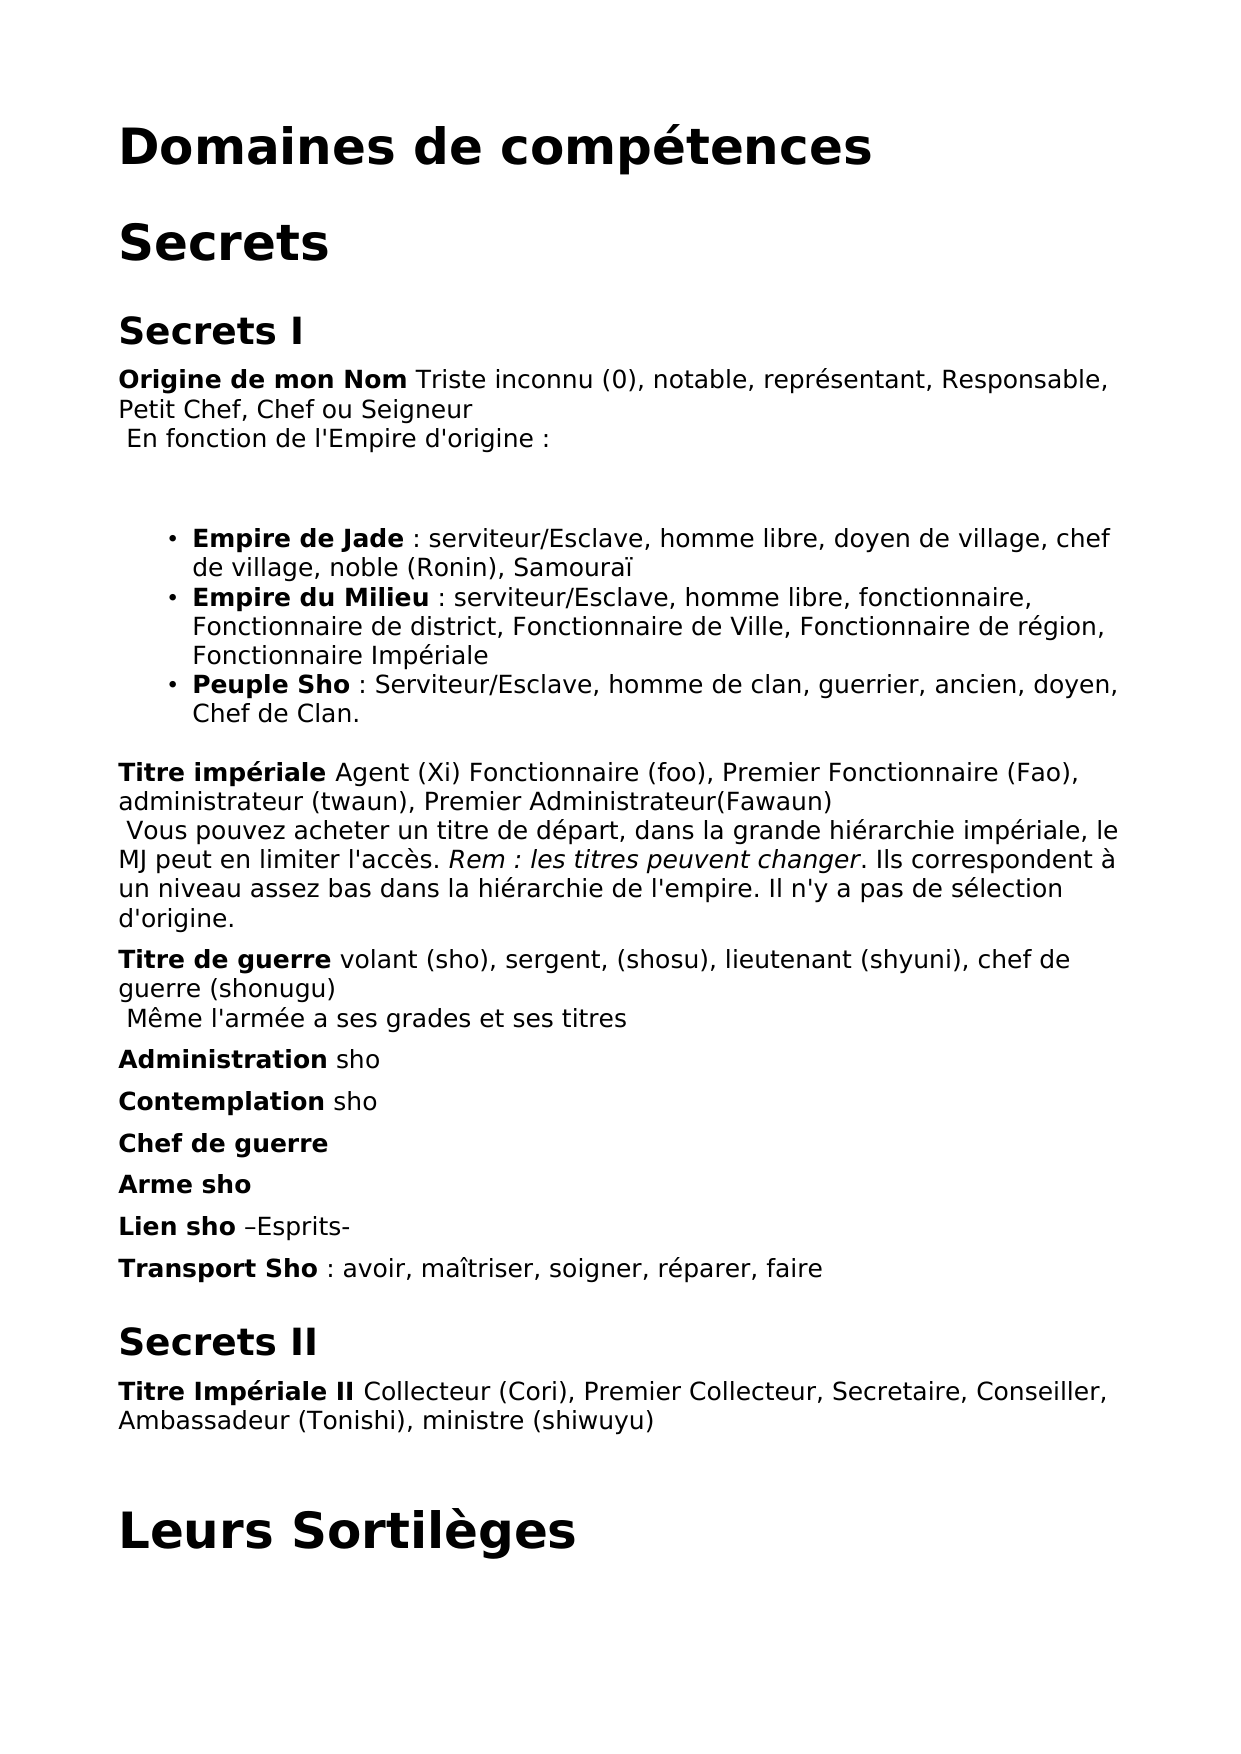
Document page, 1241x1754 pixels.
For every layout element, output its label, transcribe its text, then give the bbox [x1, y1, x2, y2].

text Titre Impériale II Collecteur (Cori), Premier Collecteur, Secretaire, Conseiller, Ambassadeur (Tonishi), ministre (shiwuyu) [118, 1377, 1122, 1464]
text Titre impériale Agent (Xi) Fonctionnaire (foo), Premier Fonctionnaire (Fao), administrateur (twaun), Premier Administrateur(Fawaun) Vous pouvez acheter un titre de départ, dans la grande hiérarchie impériale, le MJ peut en limiter l'accès. Rem : les titres peuvent changer. Ils correspondent à un niveau assez bas dans la hiérarchie de l'empire. Il n'y a pas de sélection d'origine. [118, 758, 1122, 933]
subtitle Secrets [118, 214, 1122, 272]
text Lien sho –Esprits- [118, 1212, 1122, 1241]
text Contemplation sho [118, 1087, 1122, 1116]
list Empire du Milieu : serviteur/Esclave, homme libre, fonctionnaire, Fonctionnaire de district, Fonctionnaire de Ville, Fonctionnaire de région, Fonctionnaire Impériale [177, 583, 1122, 670]
subtitle Secrets I [118, 309, 1122, 353]
text Transport Sho : avoir, maîtriser, soigner, réparer, faire [118, 1254, 1122, 1283]
list Peuple Sho : Serviteur/Esclave, homme de clan, guerrier, ancien, doyen, Chef de Clan. [177, 670, 1122, 728]
text Origine de mon Nom Triste inconnu (0), notable, représentant, Responsable, Petit Chef, Chef ou Seigneur En fonction de l'Empire d'origine : [118, 366, 1122, 482]
text Administration sho [118, 1046, 1122, 1075]
text Arme sho [118, 1171, 1122, 1200]
text Chef de guerre [118, 1129, 1122, 1158]
subtitle Domaines de compétences [118, 118, 1122, 176]
subtitle Leurs Sortilèges [118, 1502, 1122, 1560]
list Empire de Jade : serviteur/Esclave, homme libre, doyen de village, chef de village, noble (Ronin), Samouraï [177, 524, 1122, 583]
text Titre de guerre volant (sho), sergent, (shosu), lieutenant (shyuni), chef de guerre (shonugu) Même l'armée a ses grades et ses titres [118, 946, 1122, 1033]
subtitle Secrets II [118, 1321, 1122, 1364]
